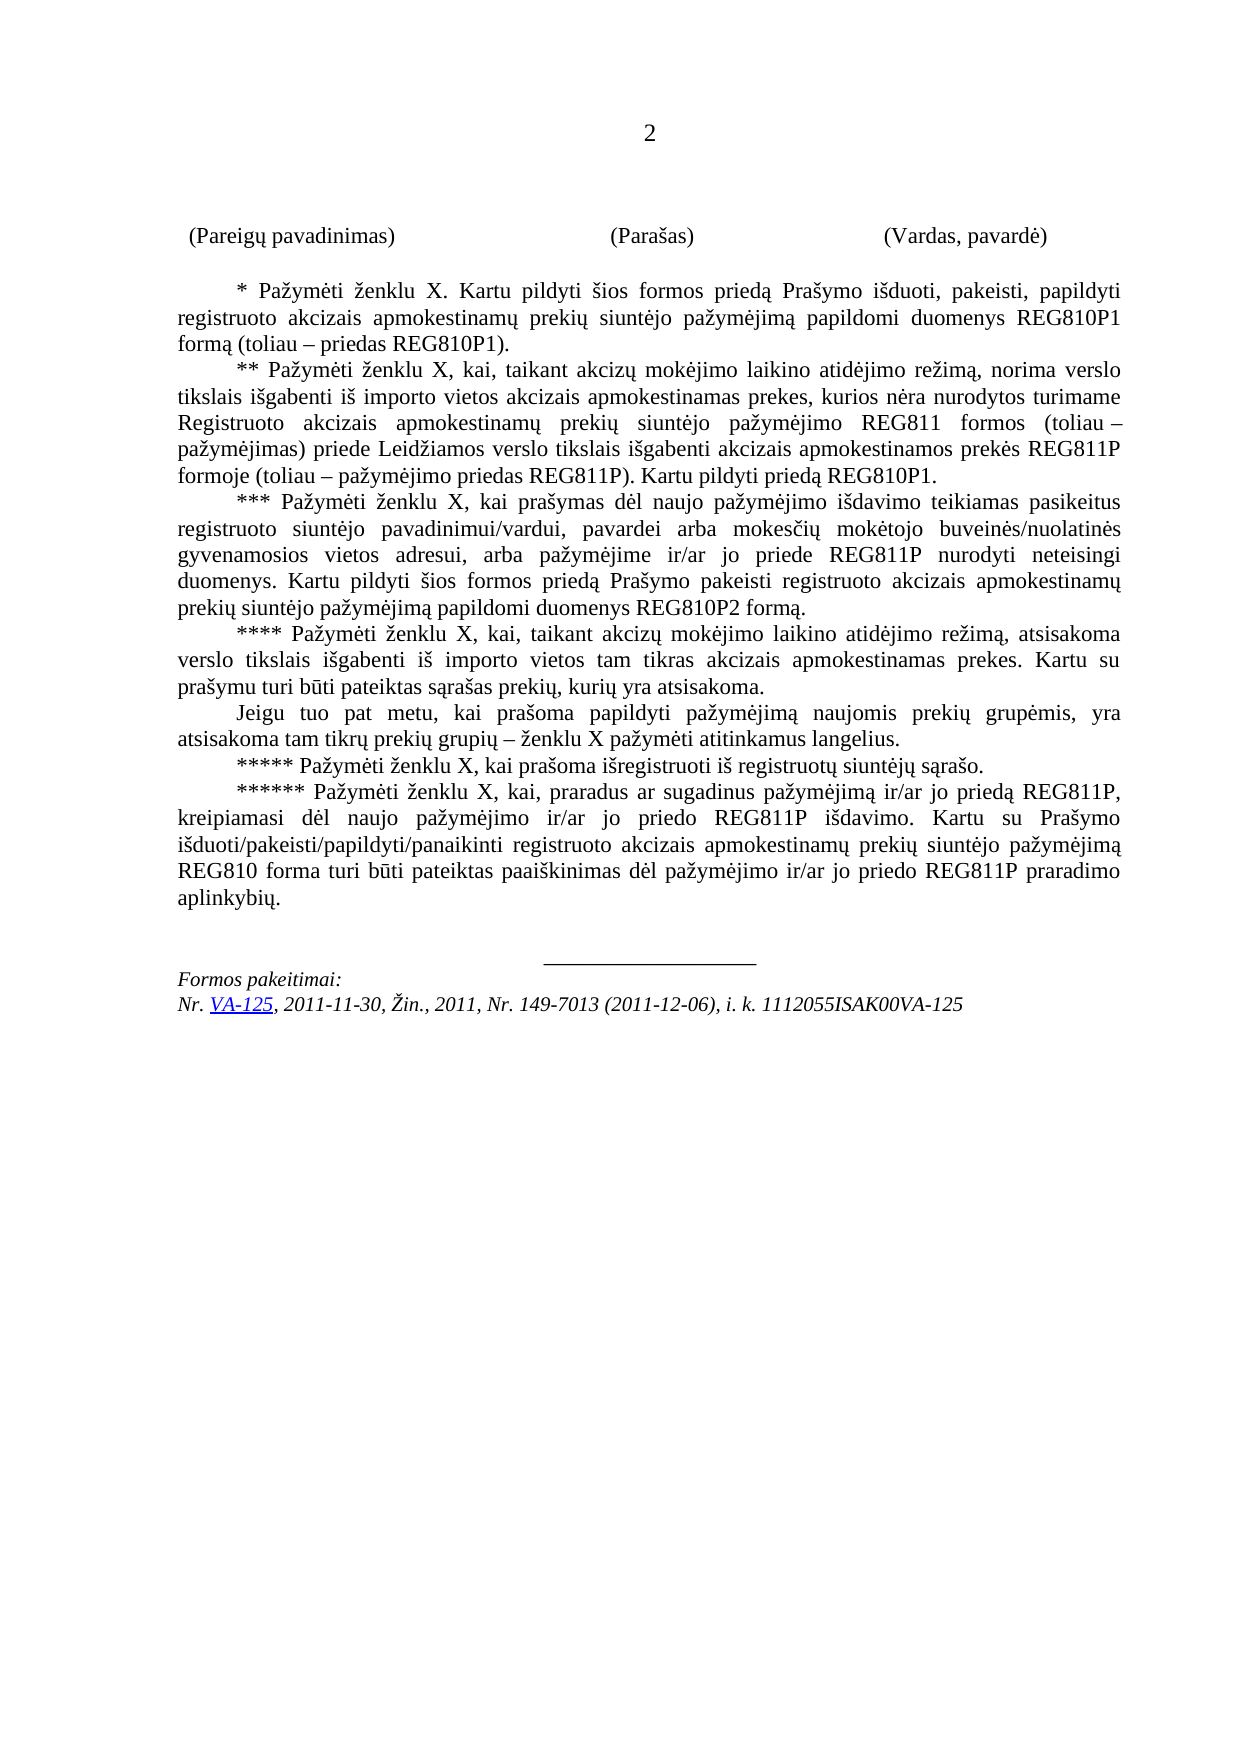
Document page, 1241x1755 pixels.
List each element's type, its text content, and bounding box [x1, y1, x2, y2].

text ** Pažymėti ženklu X, kai, taikant akcizų mokėjimo laikino atidėjimo režimą, norima verslo tikslais išgabenti iš importo vietos akcizais apmokestinamas prekes, kurios nėra nurodytos turimame Registruoto akcizais apmokestinamų prekių siuntėjo pažymėjimo REG811 formos (toliau – pažymėjimas) priede Leidžiamos verslo tikslais išgabenti akcizais apmokestinamos prekės REG811P formoje (toliau – pažymėjimo priedas REG811P). Kartu pildyti priedą REG810P1. [177, 356, 1122, 488]
table_header (Pareigų pavadinimas) [177, 222, 495, 249]
text **** Pažymėti ženklu X, kai, taikant akcizų mokėjimo laikino atidėjimo režimą, atsisakoma verslo tikslais išgabenti iš importo vietos tam tikras akcizais apmokestinamas prekes. Kartu su prašymu turi būti pateiktas sąrašas prekių, kurių yra atsisakoma. [177, 620, 1122, 699]
table_header (Parašas) [495, 222, 809, 249]
text * Pažymėti ženklu X. Kartu pildyti šios formos priedą Prašymo išduoti, pakeisti, papildyti registruoto akcizais apmokestinamų prekių siuntėjo pažymėjimą papildomi duomenys REG810P1 formą (toliau – priedas REG810P1). [177, 277, 1122, 356]
text Nr. VA-125, 2011-11-30, Žin., 2011, Nr. 149-7013 (2011-12-06), i. k. 1112055ISAK00VA-125 [177, 991, 1122, 1016]
text *** Pažymėti ženklu X, kai prašymas dėl naujo pažymėjimo išdavimo teikiamas pasikeitus registruoto siuntėjo pavadinimui/vardui, pavardei arba mokesčių mokėtojo buveinės/nuolatinės gyvenamosios vietos adresui, arba pažymėjime ir/ar jo priede REG811P nurodyti neteisingi duomenys. Kartu pildyti šios formos priedą Prašymo pakeisti registruoto akcizais apmokestinamų prekių siuntėjo pažymėjimą papildomi duomenys REG810P2 formą. [177, 488, 1122, 620]
text ****** Pažymėti ženklu X, kai, praradus ar sugadinus pažymėjimą ir/ar jo priedą REG811P, kreipiamasi dėl naujo pažymėjimo ir/ar jo priedo REG811P išdavimo. Kartu su Prašymo išduoti/pakeisti/papildyti/panaikinti registruoto akcizais apmokestinamų prekių siuntėjo pažymėjimą REG810 forma turi būti pateiktas paaiškinimas dėl pažymėjimo ir/ar jo priedo REG811P praradimo aplinkybių. [177, 778, 1122, 910]
text Jeigu tuo pat metu, kai prašoma papildyti pažymėjimą naujomis prekių grupėmis, yra atsisakoma tam tikrų prekių grupių – ženklu X pažymėti atitinkamus langelius. [177, 699, 1122, 752]
text ***** Pažymėti ženklu X, kai prašoma išregistruoti iš registruotų siuntėjų sąrašo. [177, 752, 1122, 778]
text _________________ [177, 939, 1122, 967]
text Formos pakeitimai: [177, 967, 1122, 991]
table_header (Vardas, pavardė) [809, 222, 1122, 249]
